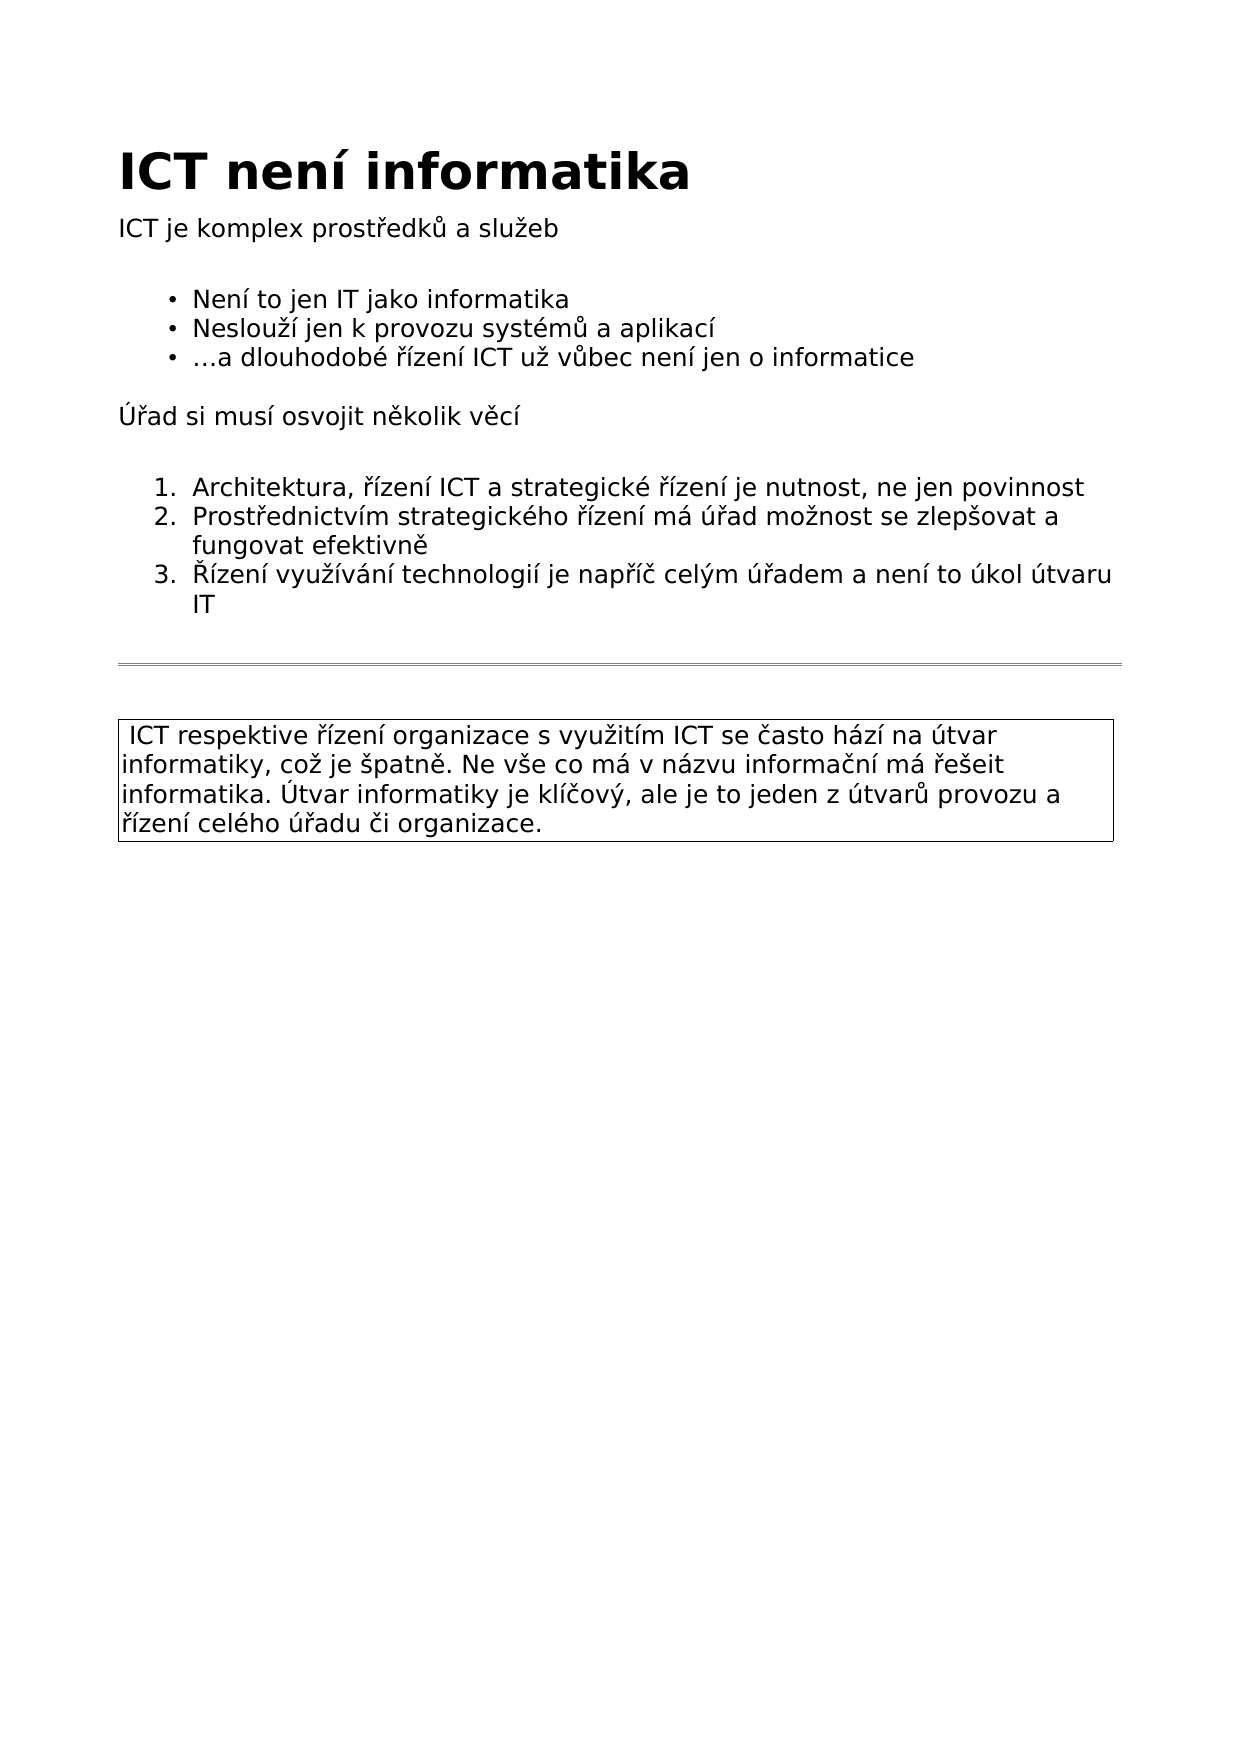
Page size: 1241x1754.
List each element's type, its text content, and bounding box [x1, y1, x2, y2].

list Není to jen IT jako informatika [177, 285, 1122, 314]
list Prostřednictvím strategického řízení má úřad možnost se zlepšovat a fungovat efektivně [177, 502, 1122, 561]
list Neslouží jen k provozu systémů a aplikací [177, 314, 1122, 343]
list …a dlouhodobé řízení ICT už vůbec není jen o informatice [177, 343, 1122, 372]
list Architektura, řízení ICT a strategické řízení je nutnost, ne jen povinnost [177, 473, 1122, 502]
subtitle ICT není informatika [118, 143, 1122, 201]
text ICT je komplex prostředků a služeb [118, 214, 1122, 243]
table_header 🗣️ ICT respektive řízení organizace s využitím ICT se často hází na útvar informatiky, což je špatně. Ne vše co má v názvu informační má řešeit informatika. Útvar informatiky je klíčový, ale je to jeden z útvarů provozu a řízení celého úřadu či organizace. [119, 720, 1113, 841]
text Úřad si musí osvojit několik věcí [118, 402, 1122, 431]
list Řízení využívání technologií je napříč celým úřadem a není to úkol útvaru IT [177, 561, 1122, 619]
